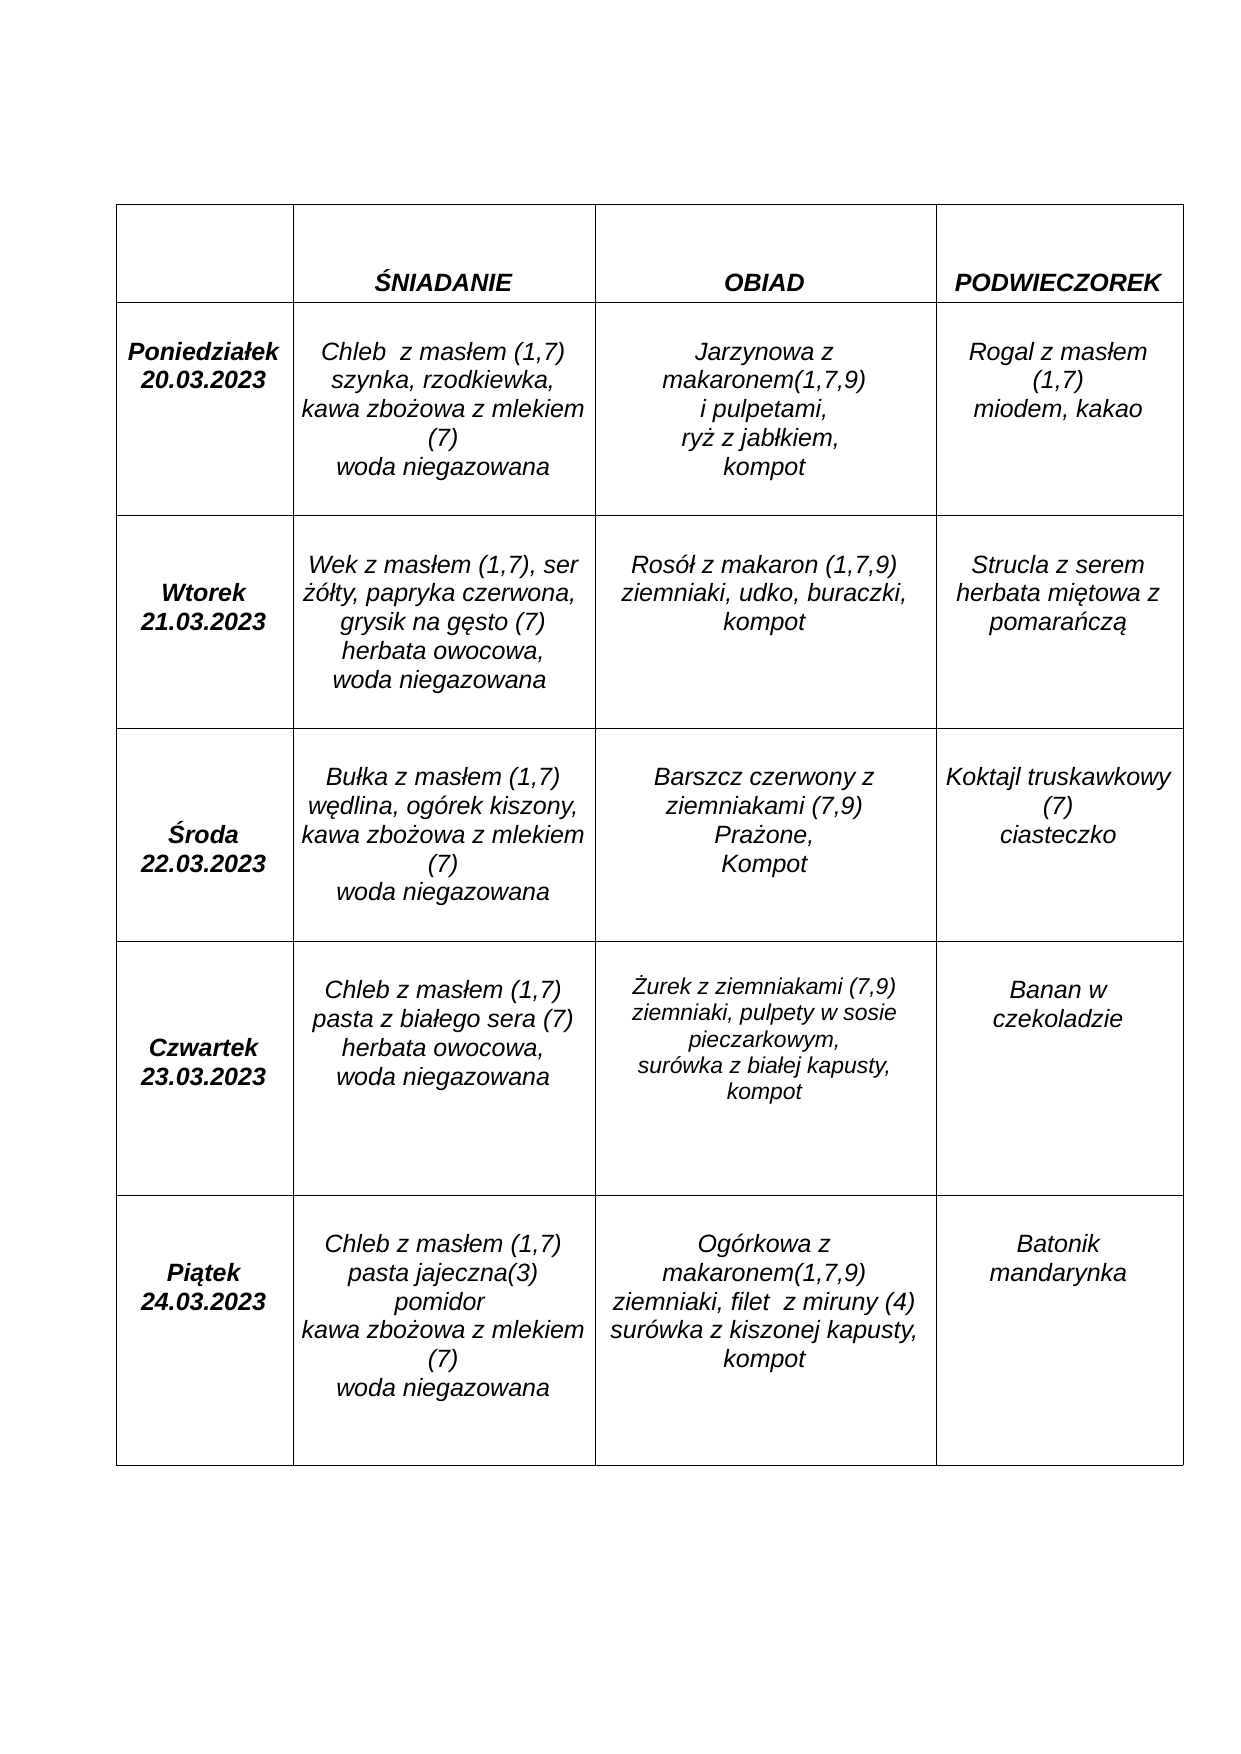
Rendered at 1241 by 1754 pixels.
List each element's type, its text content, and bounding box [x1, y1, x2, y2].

table_cell Czwartek 23.03.2023 [117, 942, 293, 1195]
table_header [117, 205, 293, 302]
table_header ŚNIADANIE [294, 205, 595, 302]
table_cell Poniedziałek 20.03.2023 [117, 303, 293, 515]
table_cell Bułka z masłem (1,7) wędlina, ogórek kiszony, kawa zbożowa z mlekiem (7) woda niegazowana [294, 729, 595, 941]
table_cell Ogórkowa z makaronem(1,7,9) ziemniaki, filet z miruny (4) surówka z kiszonej kapusty, kompot [596, 1196, 936, 1465]
table_cell Środa 22.03.2023 [117, 729, 293, 941]
table_cell Żurek z ziemniakami (7,9) ziemniaki, pulpety w sosie pieczarkowym, surówka z białej kapusty, kompot [596, 942, 936, 1195]
table_cell Koktajl truskawkowy (7) ciasteczko [937, 729, 1183, 941]
table_cell Chleb z masłem (1,7) szynka, rzodkiewka, kawa zbożowa z mlekiem (7) woda niegazowana [294, 303, 595, 515]
table_cell Jarzynowa z makaronem(1,7,9) i pulpetami, ryż z jabłkiem, kompot [596, 303, 936, 515]
table_cell Piątek 24.03.2023 [117, 1196, 293, 1465]
table_cell Wtorek 21.03.2023 [117, 516, 293, 728]
table_cell Rogal z masłem (1,7) miodem, kakao [937, 303, 1183, 515]
table_cell Banan w czekoladzie [937, 942, 1183, 1195]
table_cell Wek z masłem (1,7), ser żółty, papryka czerwona, grysik na gęsto (7) herbata owocowa, woda niegazowana [294, 516, 595, 728]
table_cell Barszcz czerwony z ziemniakami (7,9) Prażone, Kompot [596, 729, 936, 941]
table_cell Chleb z masłem (1,7) pasta jajeczna(3) pomidor kawa zbożowa z mlekiem (7) woda niegazowana [294, 1196, 595, 1465]
table_header OBIAD [596, 205, 936, 302]
table_cell Rosół z makaron (1,7,9) ziemniaki, udko, buraczki, kompot [596, 516, 936, 728]
table_cell Batonik mandarynka [937, 1196, 1183, 1465]
table_cell Chleb z masłem (1,7) pasta z białego sera (7) herbata owocowa, woda niegazowana [294, 942, 595, 1195]
table_cell Strucla z serem herbata miętowa z pomarańczą [937, 516, 1183, 728]
table_header PODWIECZOREK [937, 205, 1183, 302]
